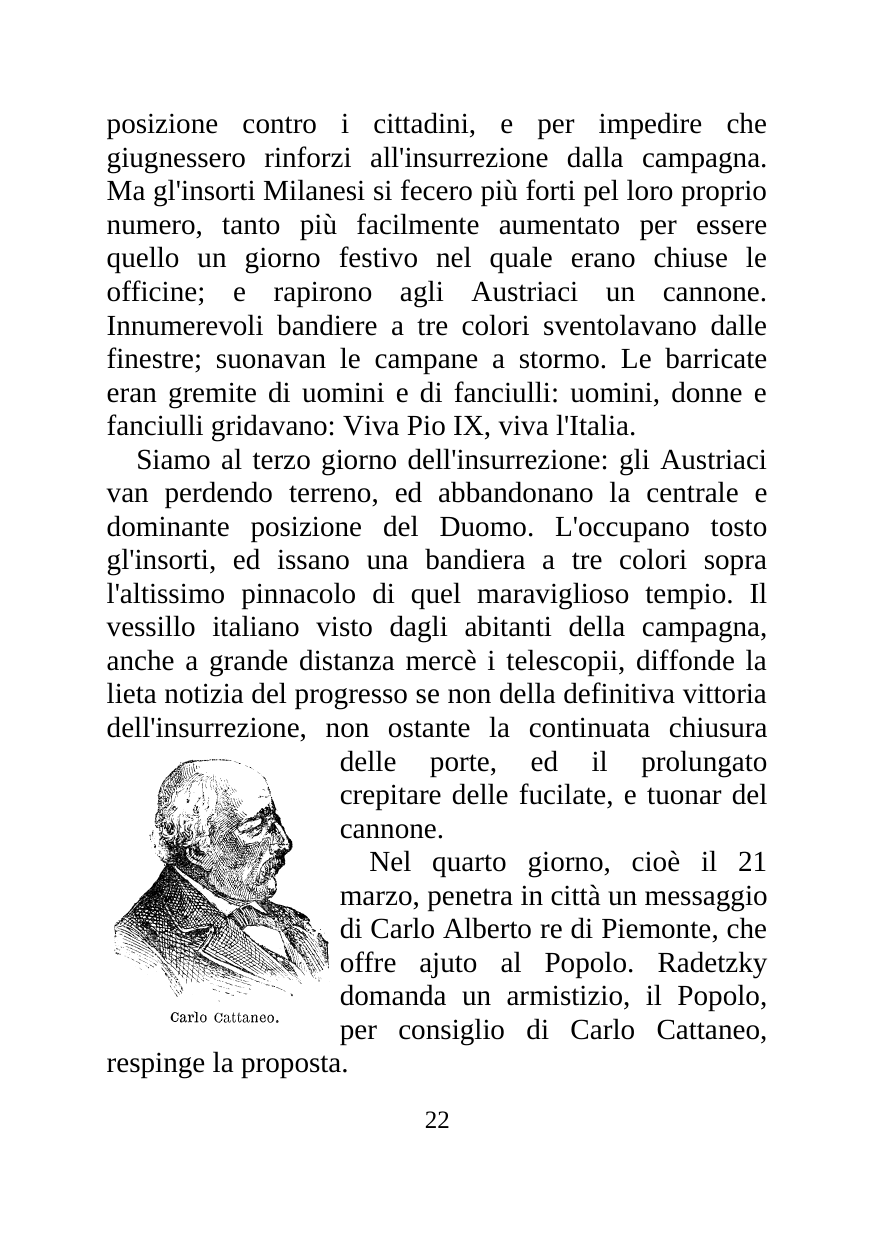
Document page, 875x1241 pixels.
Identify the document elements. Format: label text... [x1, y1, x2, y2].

text posizione contro i cittadini, e per impedire che giugnessero rinforzi all'insurrezione dalla campagna. Ma gl'insorti Milanesi si fecero più forti pel loro proprio numero, tanto più facilmente aumentato per essere quello un giorno festivo nel quale erano chiuse le officine; e rapirono agli Austriaci un cannone. Innumerevoli bandiere a tre colori sventolavano dalle finestre; suonavan le campane a stormo. Le barricate eran gremite di uomini e di fanciulli: uomini, donne e fanciulli gridavano: Viva Pio IX, viva l'Italia. [106, 106, 768, 442]
text Siamo al terzo giorno dell'insurrezione: gli Austriaci van perdendo terreno, ed abbandonano la centrale e dominante posizione del Duomo. L'occupano tosto gl'insorti, ed issano una bandiera a tre colori sopra l'altissimo pinnacolo di quel maraviglioso tempio. Il vessillo italiano visto dagli abitanti della campagna, anche a grande distanza mercè i telescopii, diffonde la lieta notizia del progresso se non della definitiva vittoria dell'insurrezione, non ostante la continuata chiusura delle porte, ed il prolungato crepitare delle fucilate, e tuonar del cannone. [106, 442, 768, 844]
text Nel quarto giorno, cioè il 21 marzo, penetra in città un messaggio di Carlo Alberto re di Piemonte, che offre ajuto al Popolo. Radetzky domanda un armistizio, il Popolo, per consiglio di Carlo Cattaneo, respinge la proposta. [106, 844, 768, 1079]
picture [103, 743, 340, 1031]
